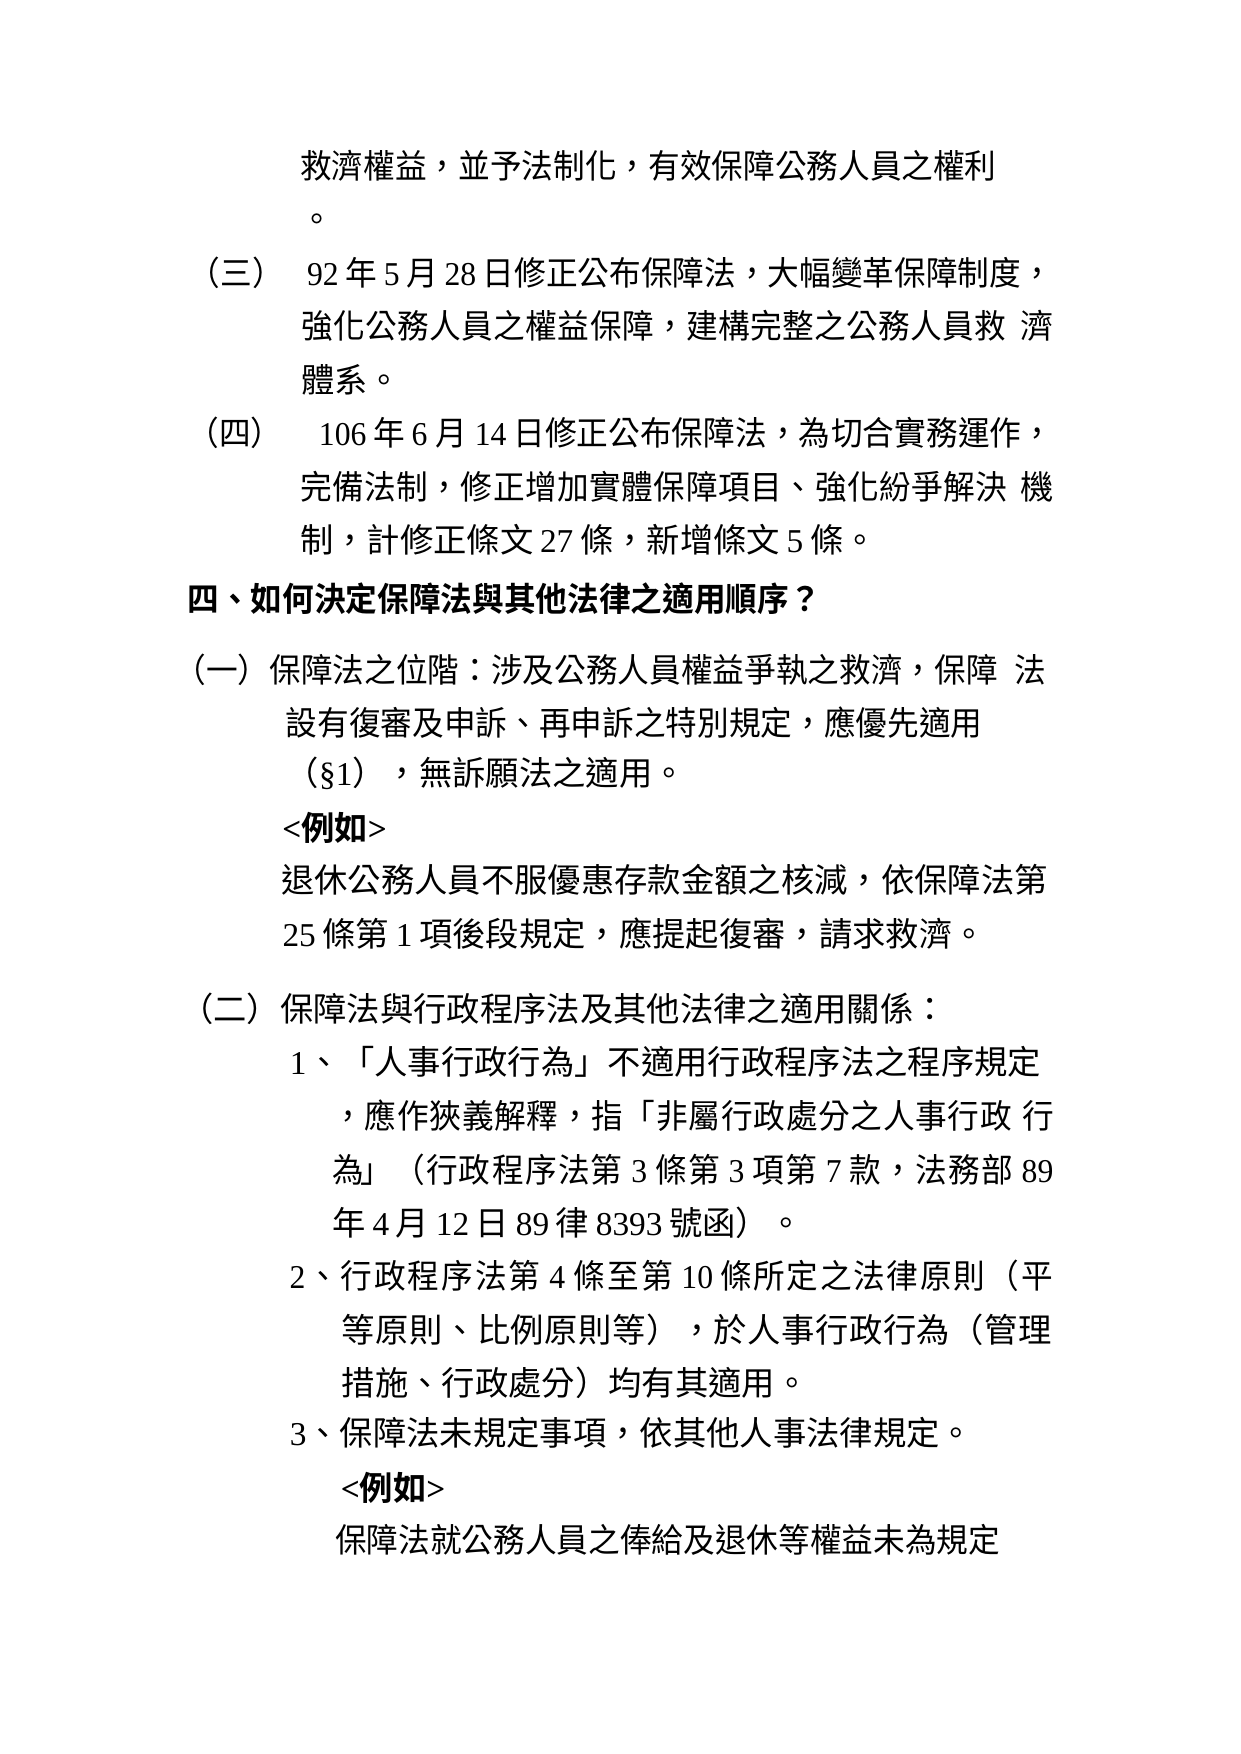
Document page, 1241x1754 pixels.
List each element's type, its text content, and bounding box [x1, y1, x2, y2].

text 25條第1項後段規定，應提起復審，請求救濟。 [282, 908, 1163, 956]
text （§1），無訴願法之適用。 [286, 750, 1163, 794]
subtitle <例如> [282, 794, 1163, 852]
text 3、保障法未規定事項，依其他人事法律規定。 [289, 1411, 1163, 1454]
text （三） 92年5月28日修正公布保障法，大幅變革保障制度， 強化公務人員之權益保障，建構完整之公務人員救 濟體系。 [188, 247, 1053, 402]
text 。 [300, 193, 1163, 241]
text （一）保障法之位階：涉及公務人員權益爭執之救濟，保障 法設有復審及申訴、再申訴之特別規定，應優先適用 [174, 643, 1054, 745]
subtitle 四、如何決定保障法與其他法律之適用順序？ [187, 573, 1163, 621]
text 退休公務人員不服優惠存款金額之核減，依保障法第 [281, 854, 1163, 902]
subtitle <例如> [341, 1454, 1163, 1512]
text 救濟權益，並予法制化，有效保障公務人員之權利 [300, 139, 1163, 188]
text （四） 106年6月14日修正公布保障法，為切合實務運作， 完備法制，修正增加實體保障項目、強化紛爭解決 機制，計修正條文27條，新增條文5條。 [187, 407, 1053, 562]
text 2、行政程序法第4條至第10條所定之法律原則（平 等原則、比例原則等），於人事行政行為（管理措施、行政處分）均有其適用。 [289, 1250, 1053, 1405]
text 1、「人事行政行為」不適用行政程序法之程序規定 [289, 1036, 1163, 1084]
text 保障法就公務人員之俸給及退休等權益未為規定 [335, 1514, 1163, 1562]
text ，應作狹義解釋，指「非屬行政處分之人事行政 行為」（行政程序法第3條第3項第7款，法務部89 年4月12日89律8393號函）。 [332, 1090, 1053, 1245]
text （二）保障法與行政程序法及其他法律之適用關係： [180, 982, 1163, 1031]
